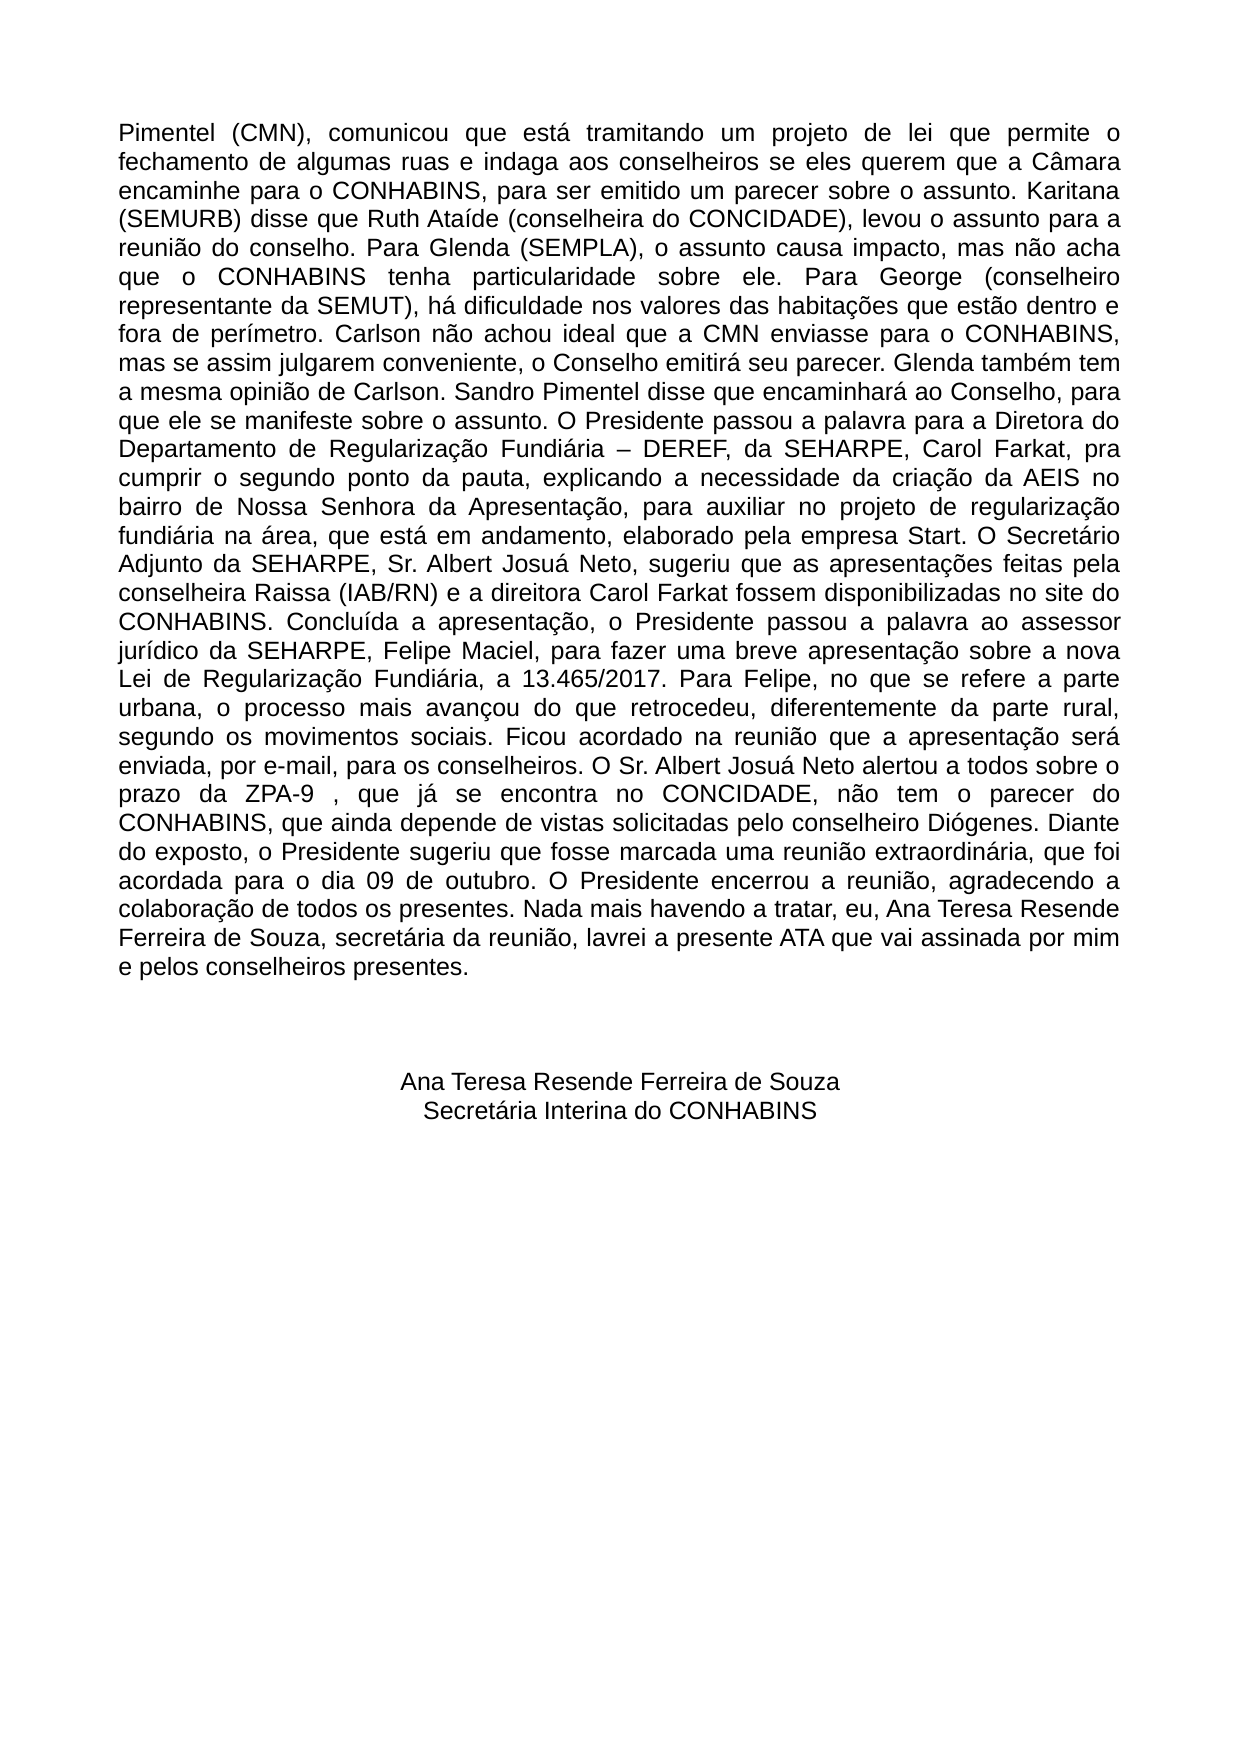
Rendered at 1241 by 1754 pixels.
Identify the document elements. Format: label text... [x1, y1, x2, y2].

text Secretária Interina do CONHABINS [118, 1096, 1122, 1124]
text Ana Teresa Resende Ferreira de Souza [118, 1067, 1122, 1096]
text Pimentel (CMN), comunicou que está tramitando um projeto de lei que permite o fechamento de algumas ruas e indaga aos conselheiros se eles querem que a Câmara encaminhe para o CONHABINS, para ser emitido um parecer sobre o assunto. Karitana (SEMURB) disse que Ruth Ataíde (conselheira do CONCIDADE), levou o assunto para a reunião do conselho. Para Glenda (SEMPLA), o assunto causa impacto, mas não acha que o CONHABINS tenha particularidade sobre ele. Para George (conselheiro representante da SEMUT), há dificuldade nos valores das habitações que estão dentro e fora de perímetro. Carlson não achou ideal que a CMN enviasse para o CONHABINS, mas se assim julgarem conveniente, o Conselho emitirá seu parecer. Glenda também tem a mesma opinião de Carlson. Sandro Pimentel disse que encaminhará ao Conselho, para que ele se manifeste sobre o assunto. O Presidente passou a palavra para a Diretora do Departamento de Regularização Fundiária – DEREF, da SEHARPE, Carol Farkat, pra cumprir o segundo ponto da pauta, explicando a necessidade da criação da AEIS no bairro de Nossa Senhora da Apresentação, para auxiliar no projeto de regularização fundiária na área, que está em andamento, elaborado pela empresa Start. O Secretário Adjunto da SEHARPE, Sr. Albert Josuá Neto, sugeriu que as apresentações feitas pela conselheira Raissa (IAB/RN) e a direitora Carol Farkat fossem disponibilizadas no site do CONHABINS. Concluída a apresentação, o Presidente passou a palavra ao assessor jurídico da SEHARPE, Felipe Maciel, para fazer uma breve apresentação sobre a nova Lei de Regularização Fundiária, a 13.465/2017. Para Felipe, no que se refere a parte urbana, o processo mais avançou do que retrocedeu, diferentemente da parte rural, segundo os movimentos sociais. Ficou acordado na reunião que a apresentação será enviada, por e-mail, para os conselheiros. O Sr. Albert Josuá Neto alertou a todos sobre o prazo da ZPA-9 , que já se encontra no CONCIDADE, não tem o parecer do CONHABINS, que ainda depende de vistas solicitadas pelo conselheiro Diógenes. Diante do exposto, o Presidente sugeriu que fosse marcada uma reunião extraordinária, que foi acordada para o dia 09 de outubro. O Presidente encerrou a reunião, agradecendo a colaboração de todos os presentes. Nada mais havendo a tratar, eu, Ana Teresa Resende Ferreira de Souza, secretária da reunião, lavrei a presente ATA que vai assinada por mim e pelos conselheiros presentes. [118, 118, 1122, 981]
